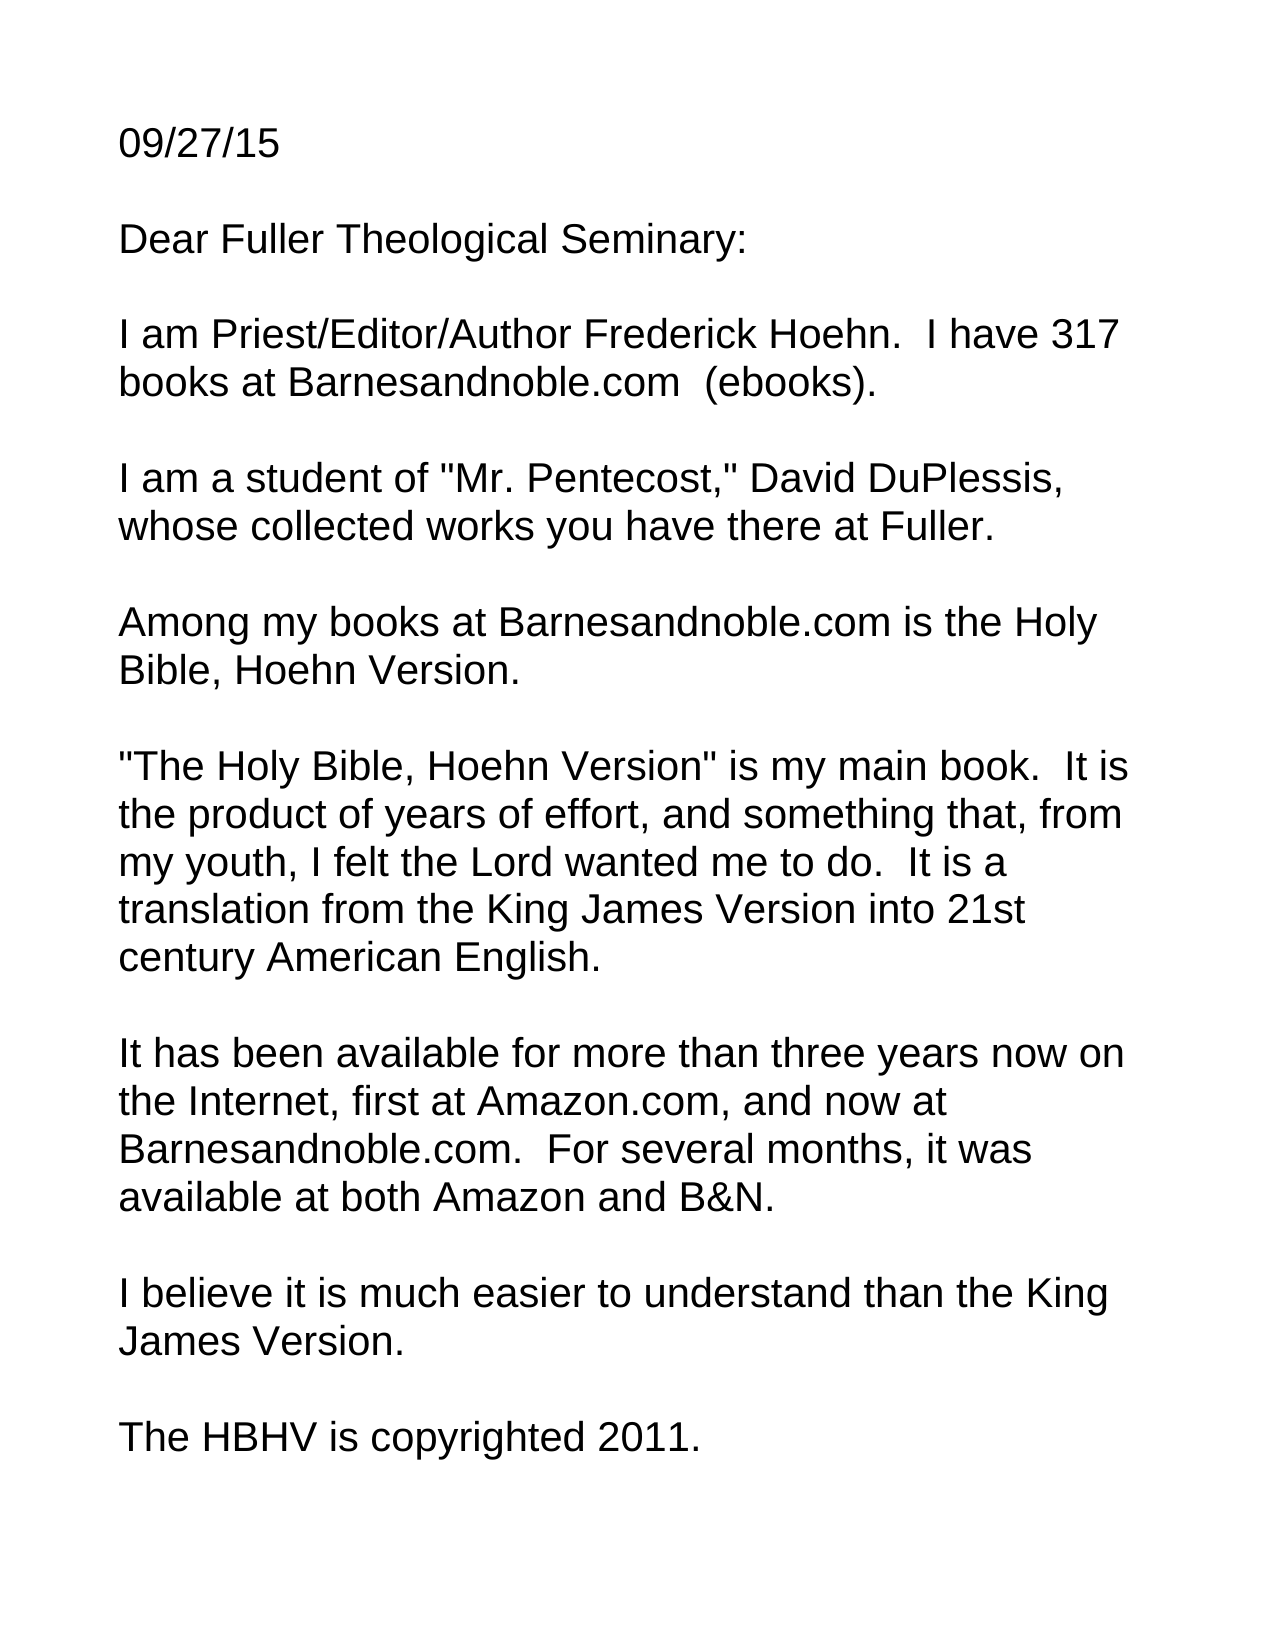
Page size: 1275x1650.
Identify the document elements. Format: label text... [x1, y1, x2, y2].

text Among my books at Barnesandnoble.com is the Holy Bible, Hoehn Version. [118, 597, 1157, 693]
text I believe it is much easier to understand than the King James Version. [118, 1268, 1157, 1364]
text I am Priest/Editor/Author Frederick Hoehn. I have 317 books at Barnesandnoble.com (ebooks). [118, 310, 1157, 406]
text The HBHV is copyrighted 2011. [118, 1412, 1157, 1460]
text It has been available for more than three years now on the Internet, first at Amazon.com, and now at Barnesandnoble.com. For several months, it was available at both Amazon and B&N. [118, 1028, 1157, 1220]
text Dear Fuller Theological Seminary: [118, 214, 1157, 262]
text 09/27/15 [118, 118, 1157, 166]
text "The Holy Bible, Hoehn Version" is my main book. It is the product of years of effort, and something that, from my youth, I felt the Lord wanted me to do. It is a translation from the King James Version into 21st century American English. [118, 741, 1157, 981]
text I am a student of "Mr. Pentecost," David DuPlessis, whose collected works you have there at Fuller. [118, 453, 1157, 549]
